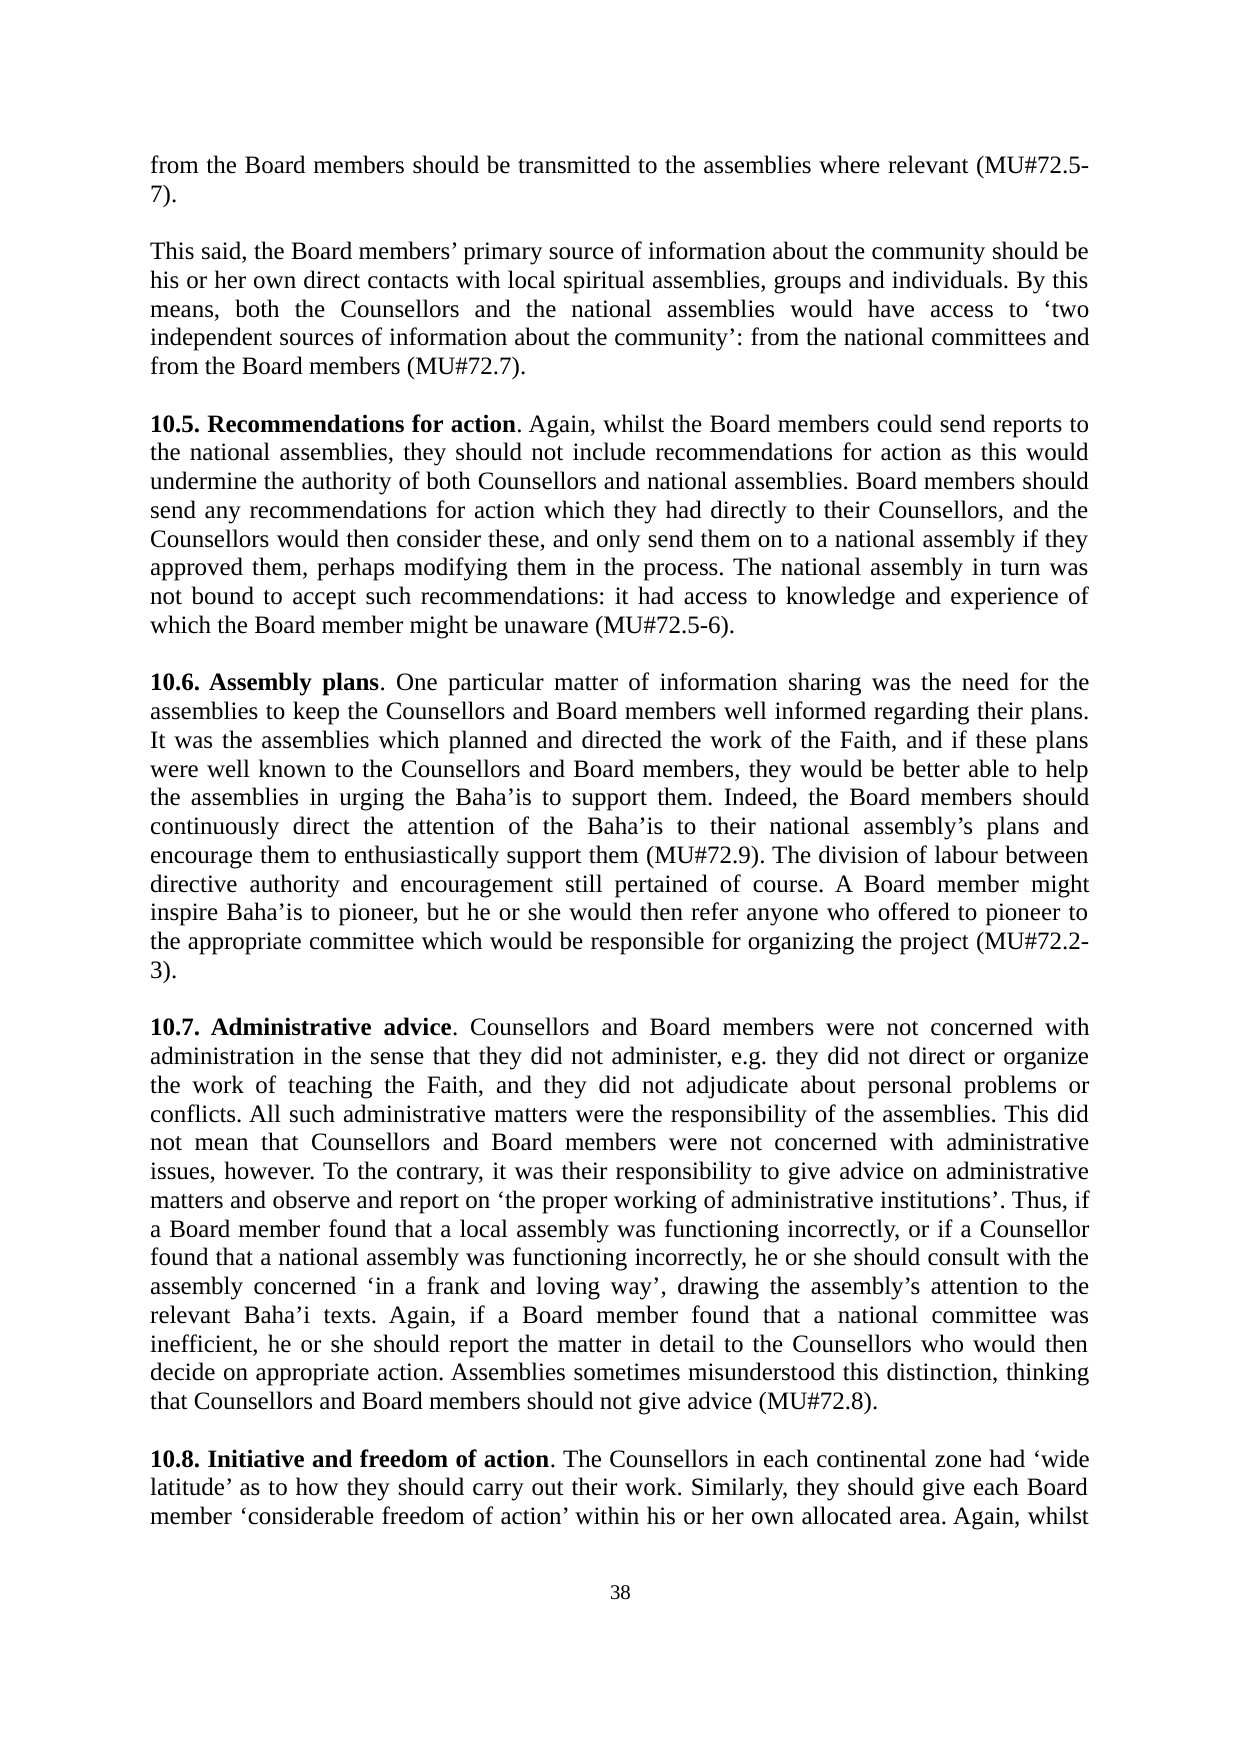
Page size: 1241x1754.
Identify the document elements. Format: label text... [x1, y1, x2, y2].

text 10.5. Recommendations for action. Again, whilst the Board members could send reports to the national assemblies, they should not include recommendations for action as this would undermine the authority of both Counsellors and national assemblies. Board members should send any recommendations for action which they had directly to their Counsellors, and the Counsellors would then consider these, and only send them on to a national assembly if they approved them, perhaps modifying them in the process. The national assembly in turn was not bound to accept such recommendations: it had access to knowledge and experience of which the Board member might be unaware (MU#72.5-6). [150, 409, 1090, 639]
text 10.8. Initiative and freedom of action. The Counsellors in each continental zone had ‘wide latitude’ as to how they should carry out their work. Similarly, they should give each Board member ‘considerable freedom of action’ within his or her own allocated area. Again, whilst [150, 1444, 1090, 1530]
text 10.7. Administrative advice. Counsellors and Board members were not concerned with administration in the sense that they did not administer, e.g. they did not direct or organize the work of teaching the Faith, and they did not adjudicate about personal problems or conflicts. All such administrative matters were the responsibility of the assemblies. This did not mean that Counsellors and Board members were not concerned with administrative issues, however. To the contrary, it was their responsibility to give advice on administrative matters and observe and report on ‘the proper working of administrative institutions’. Thus, if a Board member found that a local assembly was functioning incorrectly, or if a Counsellor found that a national assembly was functioning incorrectly, he or she should consult with the assembly concerned ‘in a frank and loving way’, drawing the assembly’s attention to the relevant Baha’i texts. Again, if a Board member found that a national committee was inefficient, he or she should report the matter in detail to the Counsellors who would then decide on appropriate action. Assemblies sometimes misunderstood this distinction, thinking that Counsellors and Board members should not give advice (MU#72.8). [150, 1012, 1090, 1415]
text 10.6. Assembly plans. One particular matter of information sharing was the need for the assemblies to keep the Counsellors and Board members well informed regarding their plans. It was the assemblies which planned and directed the work of the Faith, and if these plans were well known to the Counsellors and Board members, they would be better able to help the assemblies in urging the Baha’is to support them. Indeed, the Board members should continuously direct the attention of the Baha’is to their national assembly’s plans and encourage them to enthusiastically support them (MU#72.9). The division of labour between directive authority and encouragement still pertained of course. A Board member might inspire Baha’is to pioneer, but he or she would then refer anyone who offered to pioneer to the appropriate committee which would be responsible for organizing the project (MU#72.2-3). [150, 667, 1090, 984]
text from the Board members should be transmitted to the assemblies where relevant (MU#72.5-7). [150, 150, 1090, 207]
text This said, the Board members’ primary source of information about the community should be his or her own direct contacts with local spiritual assemblies, groups and individuals. By this means, both the Counsellors and the national assemblies would have access to ‘two independent sources of information about the community’: from the national committees and from the Board members (MU#72.7). [150, 236, 1090, 380]
